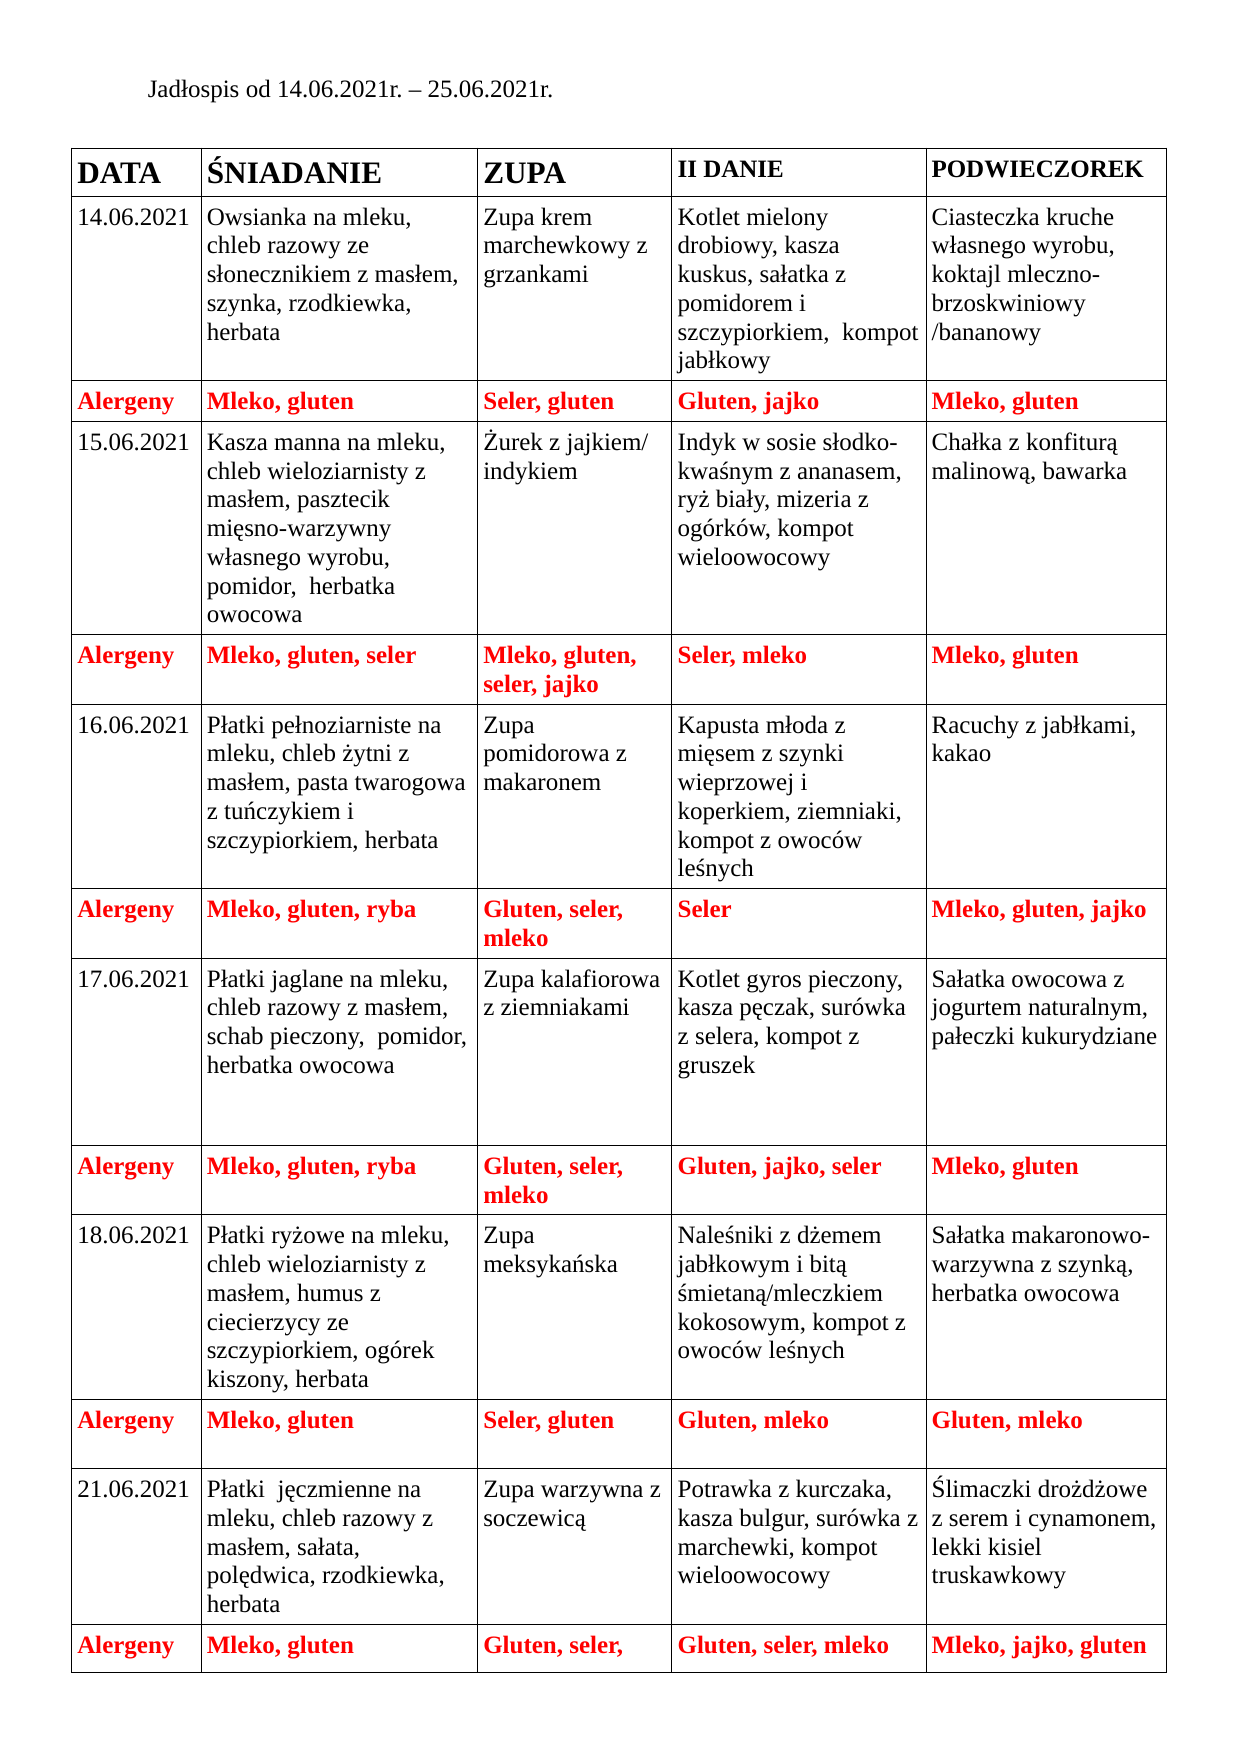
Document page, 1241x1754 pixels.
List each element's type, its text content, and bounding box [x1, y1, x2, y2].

table_cell Alergeny [72, 1146, 201, 1214]
table_cell Alergeny [72, 635, 201, 703]
table_cell Gluten, seler, [478, 1625, 671, 1672]
table_cell Alergeny [72, 1400, 201, 1468]
table_cell Płatki pełnoziarniste na mleku, chleb żytni z masłem, pasta twarogowa z tuńczykiem i szczypiorkiem, herbata [202, 705, 477, 888]
table_cell Seler, gluten [478, 1400, 671, 1468]
table_cell Kasza manna na mleku, chleb wieloziarnisty z masłem, pasztecik mięsno-warzywny własnego wyrobu, pomidor, herbatka owocowa [202, 422, 477, 634]
table_cell Sałatka makaronowo- warzywna z szynką, herbatka owocowa [927, 1215, 1166, 1399]
table_cell Ślimaczki drożdżowe z serem i cynamonem, lekki kisiel truskawkowy [927, 1469, 1166, 1624]
table_cell Mleko, gluten [927, 1146, 1166, 1214]
table_cell Sałatka owocowa z jogurtem naturalnym, pałeczki kukurydziane [927, 959, 1166, 1145]
table_cell 15.06.2021 [72, 422, 201, 634]
table_cell Chałka z konfiturą malinową, bawarka [927, 422, 1166, 634]
table_cell Potrawka z kurczaka, kasza bulgur, surówka z marchewki, kompot wieloowocowy [672, 1469, 926, 1624]
table_cell Zupa pomidorowa z makaronem [478, 705, 671, 888]
table_cell Seler, mleko [672, 635, 926, 703]
table_cell Mleko, jajko, gluten [927, 1625, 1166, 1672]
table_cell Płatki ryżowe na mleku, chleb wieloziarnisty z masłem, humus z ciecierzycy ze szczypiorkiem, ogórek kiszony, herbata [202, 1215, 477, 1399]
table_cell Mleko, gluten [927, 381, 1166, 421]
table_cell 14.06.2021 [72, 197, 201, 380]
table_cell Żurek z jajkiem/ indykiem [478, 422, 671, 634]
table_header II DANIE [672, 149, 926, 196]
table_header DATA [72, 149, 201, 196]
table_cell Mleko, gluten, seler, jajko [478, 635, 671, 703]
table_cell Mleko, gluten [202, 1400, 477, 1468]
table_cell Alergeny [72, 889, 201, 957]
table_cell Mleko, gluten, jajko [927, 889, 1166, 957]
table_cell Alergeny [72, 1625, 201, 1672]
table_cell Mleko, gluten, seler [202, 635, 477, 703]
table_cell Racuchy z jabłkami, kakao [927, 705, 1166, 888]
table_cell 16.06.2021 [72, 705, 201, 888]
table_cell Gluten, mleko [672, 1400, 926, 1468]
table_cell Gluten, seler, mleko [478, 1146, 671, 1214]
table_cell Alergeny [72, 381, 201, 421]
table_cell Mleko, gluten [202, 1625, 477, 1672]
table_cell Gluten, seler, mleko [672, 1625, 926, 1672]
table_cell 17.06.2021 [72, 959, 201, 1145]
table_cell Mleko, gluten, ryba [202, 889, 477, 957]
table_cell Mleko, gluten, ryba [202, 1146, 477, 1214]
table_cell Kapusta młoda z mięsem z szynki wieprzowej i koperkiem, ziemniaki, kompot z owoców leśnych [672, 705, 926, 888]
table_cell Seler [672, 889, 926, 957]
table_header PODWIECZOREK [927, 149, 1166, 196]
table_cell Kotlet mielony drobiowy, kasza kuskus, sałatka z pomidorem i szczypiorkiem, kompot jabłkowy [672, 197, 926, 380]
table_cell Indyk w sosie słodko-kwaśnym z ananasem, ryż biały, mizeria z ogórków, kompot wieloowocowy [672, 422, 926, 634]
table_cell Seler, gluten [478, 381, 671, 421]
table_header ZUPA [478, 149, 671, 196]
table_cell Gluten, mleko [927, 1400, 1166, 1468]
table_cell Zupa meksykańska [478, 1215, 671, 1399]
table_header ŚNIADANIE [202, 149, 477, 196]
table_cell Płatki jaglane na mleku, chleb razowy z masłem, schab pieczony, pomidor, herbatka owocowa [202, 959, 477, 1145]
table_cell 21.06.2021 [72, 1469, 201, 1624]
table_cell Płatki jęczmienne na mleku, chleb razowy z masłem, sałata, polędwica, rzodkiewka, herbata [202, 1469, 477, 1624]
table_cell Zupa krem marchewkowy z grzankami [478, 197, 671, 380]
table_cell Gluten, jajko, seler [672, 1146, 926, 1214]
table_cell Mleko, gluten [927, 635, 1166, 703]
table_cell 18.06.2021 [72, 1215, 201, 1399]
table_cell Zupa warzywna z soczewicą [478, 1469, 671, 1624]
table_cell Owsianka na mleku, chleb razowy ze słonecznikiem z masłem, szynka, rzodkiewka, herbata [202, 197, 477, 380]
table_cell Zupa kalafiorowa z ziemniakami [478, 959, 671, 1145]
table_cell Kotlet gyros pieczony, kasza pęczak, surówka z selera, kompot z gruszek [672, 959, 926, 1145]
table_cell Gluten, seler, mleko [478, 889, 671, 957]
table_cell Ciasteczka kruche własnego wyrobu, koktajl mleczno-brzoskwiniowy /bananowy [927, 197, 1166, 380]
table_cell Naleśniki z dżemem jabłkowym i bitą śmietaną/mleczkiem kokosowym, kompot z owoców leśnych [672, 1215, 926, 1399]
table_cell Gluten, jajko [672, 381, 926, 421]
table_cell Mleko, gluten [202, 381, 477, 421]
